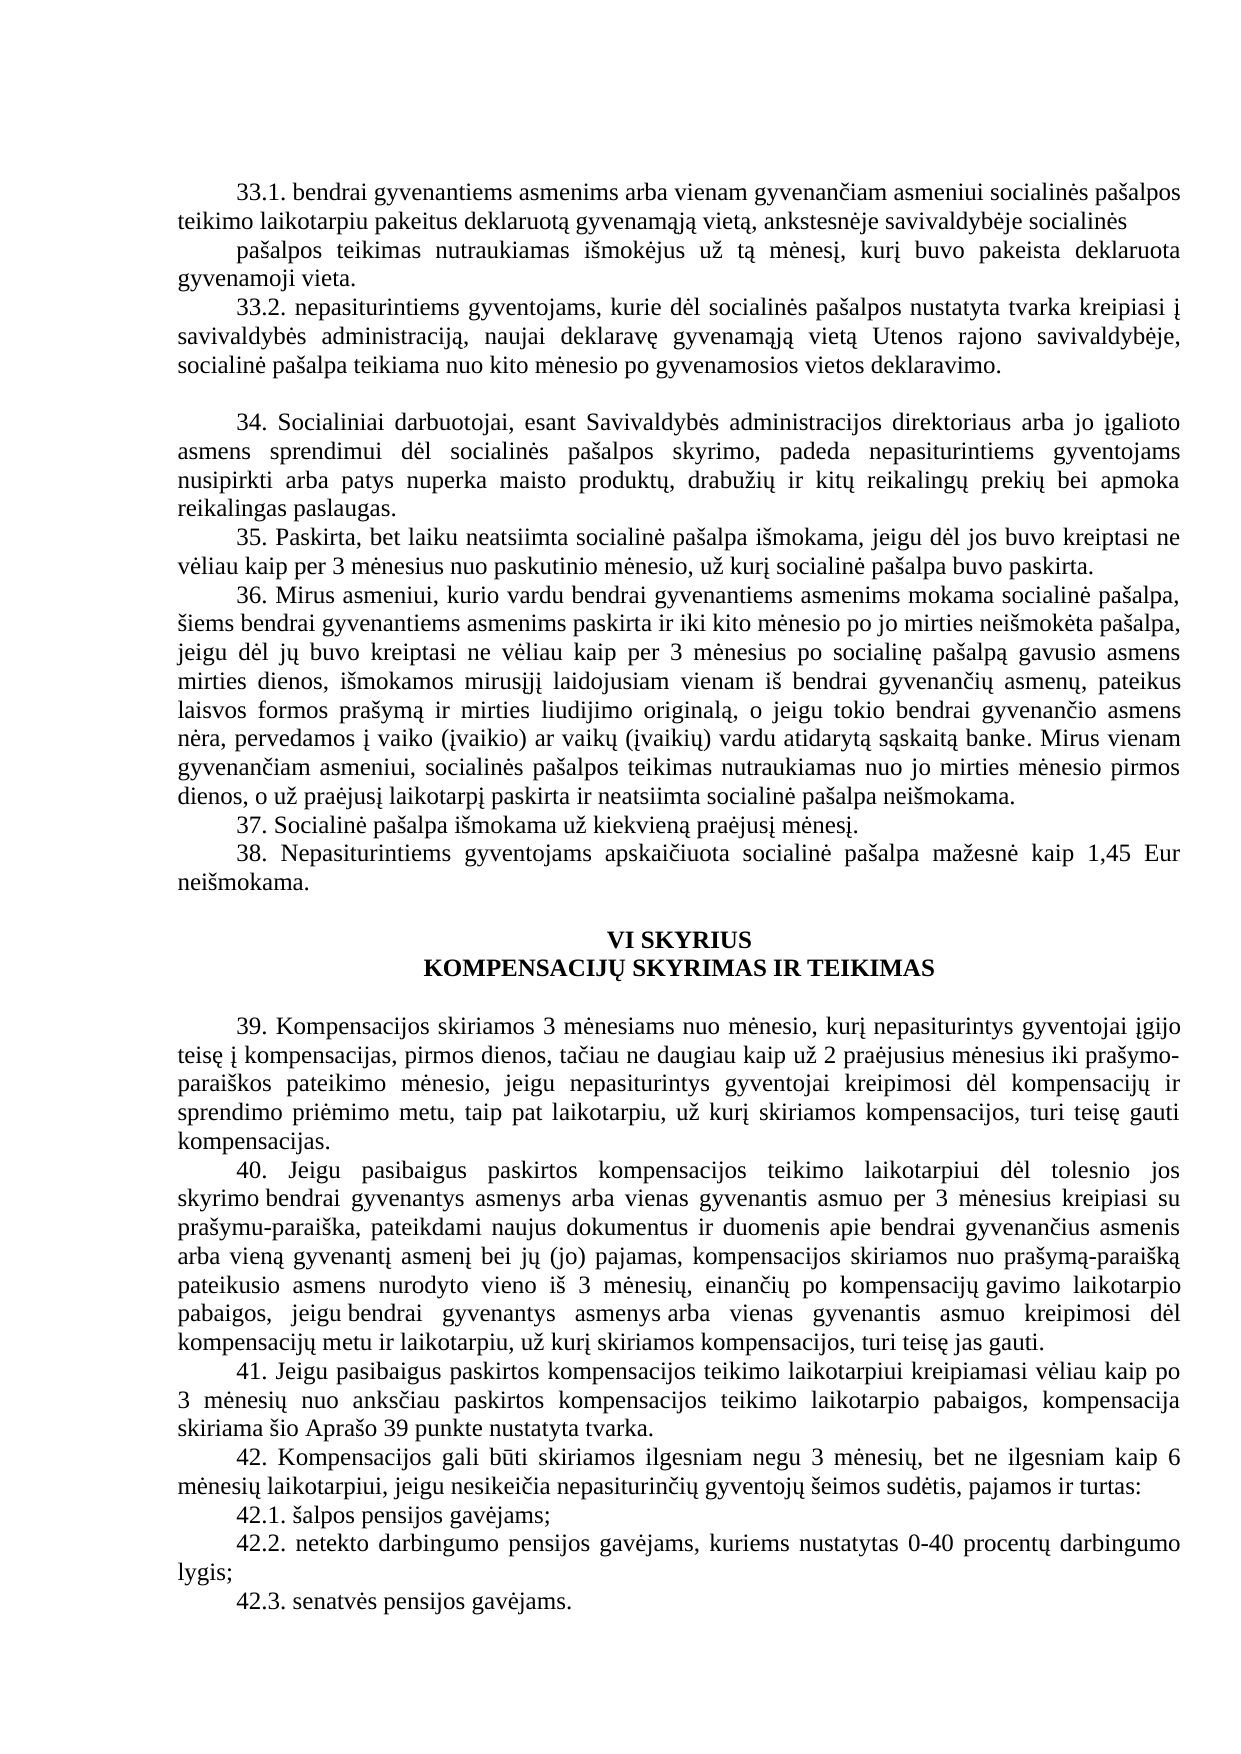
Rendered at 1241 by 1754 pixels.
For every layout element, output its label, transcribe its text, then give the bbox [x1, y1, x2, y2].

text 36. Mirus asmeniui, kurio vardu bendrai gyvenantiems asmenims mokama socialinė pašalpa, šiems bendrai gyvenantiems asmenims paskirta ir iki kito mėnesio po jo mirties neišmokėta pašalpa, jeigu dėl jų buvo kreiptasi ne vėliau kaip per 3 mėnesius po socialinę pašalpą gavusio asmens mirties dienos, išmokamos mirusįjį laidojusiam vienam iš bendrai gyvenančių asmenų, pateikus laisvos formos prašymą ir mirties liudijimo originalą, o jeigu tokio bendrai gyvenančio asmens nėra, pervedamos į vaiko (įvaikio) ar vaikų (įvaikių) vardu atidarytą sąskaitą banke. Mirus vienam gyvenančiam asmeniui, socialinės pašalpos teikimas nutraukiamas nuo jo mirties mėnesio pirmos dienos, o už praėjusį laikotarpį paskirta ir neatsiimta socialinė pašalpa neišmokama. [177, 580, 1181, 810]
text 42.2. netekto darbingumo pensijos gavėjams, kuriems nustatytas 0-40 procentų darbingumo lygis; [177, 1528, 1181, 1586]
text 34. Socialiniai darbuotojai, esant Savivaldybės administracijos direktoriaus arba jo įgalioto asmens sprendimui dėl socialinės pašalpos skyrimo, padeda nepasiturintiems gyventojams nusipirkti arba patys nuperka maisto produktų, drabužių ir kitų reikalingų prekių bei apmoka reikalingas paslaugas. [177, 407, 1181, 522]
text 42.1. šalpos pensijos gavėjams; [177, 1500, 1181, 1528]
text 33.2. nepasiturintiems gyventojams, kurie dėl socialinės pašalpos nustatyta tvarka kreipiasi į savivaldybės administraciją, naujai deklaravę gyvenamąją vietą Utenos rajono savivaldybėje, socialinė pašalpa teikiama nuo kito mėnesio po gyvenamosios vietos deklaravimo. [177, 292, 1181, 378]
text KOMPENSACIJŲ SKYRIMAS IR TEIKIMAS [177, 953, 1181, 982]
text 38. Nepasiturintiems gyventojams apskaičiuota socialinė pašalpa mažesnė kaip 1,45 Eur neišmokama. [177, 838, 1181, 896]
text 35. Paskirta, bet laiku neatsiimta socialinė pašalpa išmokama, jeigu dėl jos buvo kreiptasi ne vėliau kaip per 3 mėnesius nuo paskutinio mėnesio, už kurį socialinė pašalpa buvo paskirta. [177, 522, 1181, 580]
text 41. Jeigu pasibaigus paskirtos kompensacijos teikimo laikotarpiui kreipiamasi vėliau kaip po 3 mėnesių nuo anksčiau paskirtos kompensacijos teikimo laikotarpio pabaigos, kompensacija skiriama šio Aprašo 39 punkte nustatyta tvarka. [177, 1356, 1181, 1442]
text 42.3. senatvės pensijos gavėjams. [177, 1586, 1181, 1615]
text pašalpos teikimas nutraukiamas išmokėjus už tą mėnesį, kurį buvo pakeista deklaruota gyvenamoji vieta. [177, 235, 1181, 292]
text 33.1. bendrai gyvenantiems asmenims arba vienam gyvenančiam asmeniui socialinės pašalpos teikimo laikotarpiu pakeitus deklaruotą gyvenamąją vietą, ankstesnėje savivaldybėje socialinės [177, 177, 1181, 235]
text 37. Socialinė pašalpa išmokama už kiekvieną praėjusį mėnesį. [177, 810, 1181, 838]
text 40. Jeigu pasibaigus paskirtos kompensacijos teikimo laikotarpiui dėl tolesnio jos skyrimo bendrai gyvenantys asmenys arba vienas gyvenantis asmuo per 3 mėnesius kreipiasi su prašymu-paraiška, pateikdami naujus dokumentus ir duomenis apie bendrai gyvenančius asmenis arba vieną gyvenantį asmenį bei jų (jo) pajamas, kompensacijos skiriamos nuo prašymą-paraišką pateikusio asmens nurodyto vieno iš 3 mėnesių, einančių po kompensacijų gavimo laikotarpio pabaigos, jeigu bendrai gyvenantys asmenys arba vienas gyvenantis asmuo kreipimosi dėl kompensacijų metu ir laikotarpiu, už kurį skiriamos kompensacijos, turi teisę jas gauti. [177, 1155, 1181, 1356]
text 42. Kompensacijos gali būti skiriamos ilgesniam negu 3 mėnesių, bet ne ilgesniam kaip 6 mėnesių laikotarpiui, jeigu nesikeičia nepasiturinčių gyventojų šeimos sudėtis, pajamos ir turtas: [177, 1442, 1181, 1500]
text 39. Kompensacijos skiriamos 3 mėnesiams nuo mėnesio, kurį nepasiturintys gyventojai įgijo teisę į kompensacijas, pirmos dienos, tačiau ne daugiau kaip už 2 praėjusius mėnesius iki prašymo-paraiškos pateikimo mėnesio, jeigu nepasiturintys gyventojai kreipimosi dėl kompensacijų ir sprendimo priėmimo metu, taip pat laikotarpiu, už kurį skiriamos kompensacijos, turi teisę gauti kompensacijas. [177, 1011, 1181, 1155]
text VI SKYRIUS [177, 925, 1181, 953]
